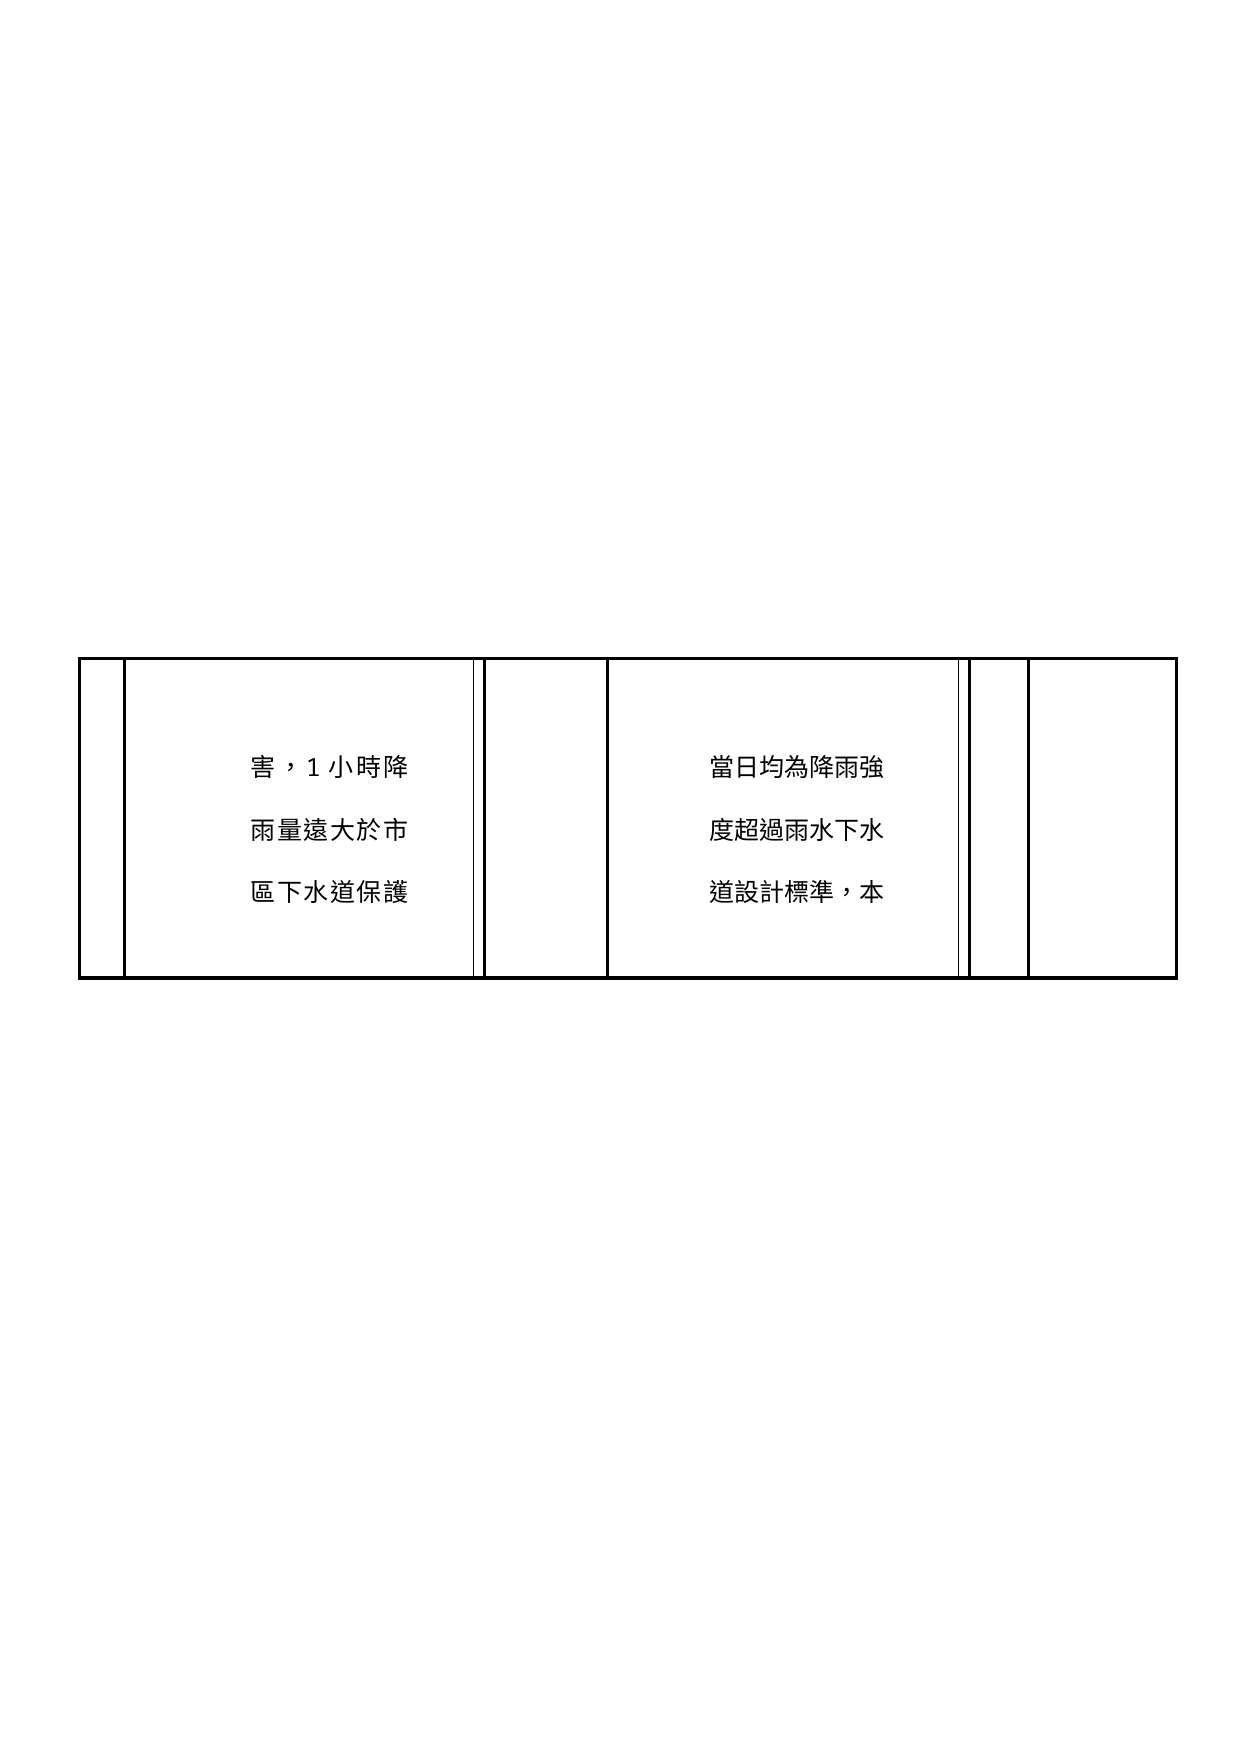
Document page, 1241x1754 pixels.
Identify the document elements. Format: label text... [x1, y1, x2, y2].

table_cell 2 [81, 660, 123, 976]
table_cell [486, 660, 606, 976]
table_cell 0722水災為強降雨、短延時之典型災害，1小時降雨量遠大於市區下水道保護標準，致大安區內發生多處道路或住家淹水災情，尤以群賢里為最 群賢里歷年來多次反映水患問題，水利處亦已逐年編列預算改善，惟本次水災顯示，群賢里之排水系統仍未臻完善，建請水利處針對群賢里水患問題重新檢視基地或區域排水有無待改善之處，以解民瘼(大安區公所) 鄧副0802會議裁示: 有關大安區群賢里近兩年持續有積淹水的情況，若是因較大區域的排水系統(建國集水區)問題無法立即改善，後續若遭遇類似的強降雨事件，仍然有積淹水的可能，水利處應確實與民眾進行溝通說明(例如在多大的降雨強度仍然會淹水)。 (1081028)有關大安區群賢里近兩年持續積淹水案，俟水利處完成相關工程後，再行解除列管，並請水利處於完工後，檢視積淹水狀況之改善情形。 (1090723)請水利處主動向里長說明目前本府已完成之短期相關改善工程及可增加之降雨容受度，長期方案部分應規劃完工日期，讓民眾對本府防災作為有感。 [126, 660, 473, 976]
table_cell [1030, 660, 1175, 976]
table_cell 有關大安區群賢里一帶積水情形，經查0722暴雨當日均為降雨強度超過雨水下水道設計標準，本處已於108年10月4日與里長及當地居民辦理地方說明會。 1.另水利處皆有不斷與民眾說明：面對極端氣候，本市降雨量超過雨水下水道設計保護標準即可能發生積淹水，惟受限於都市高度發展，工程防洪措施之施作有其限制，對於超標之降雨，水利處除持續辦理防洪工程措施、推動基地保水與流出抑制設施，以提升本市降雨容受度外，亦推動政府與公民共同合作防災模式，並建議市民配合預先採取防範積淹水的自主防災作為，例如至「臺北市政府LINE官方帳號」訂閱水情簡訊、隨手清除住家附近排水溝格柵及洩水孔上之雜物、向區公所領取沙包等，化被動為主動，與本府共同防災，讓本市積淹水災害風險及損失降到最低。 2.本處就里內積水案件地點進行勘查及評估提出以下方案： 和平東路2段265巷36號至44號增開洩水格柵，已於109年2月8日完工、敦化南路2段126號至144號間增設洩水孔，已於109年2月8日完成。 復興南路2段271巷口至和平東路2段265巷34號側溝加寬加深工程，已於109年12月17日完成下游段排水設施更新，另上游段涉及改向則列入110年度辦理。 水利處定期洽群賢里里長報告工程施作進度，並於完工後與里長回報改善成果。 [609, 660, 958, 976]
table_cell B [971, 660, 1027, 976]
